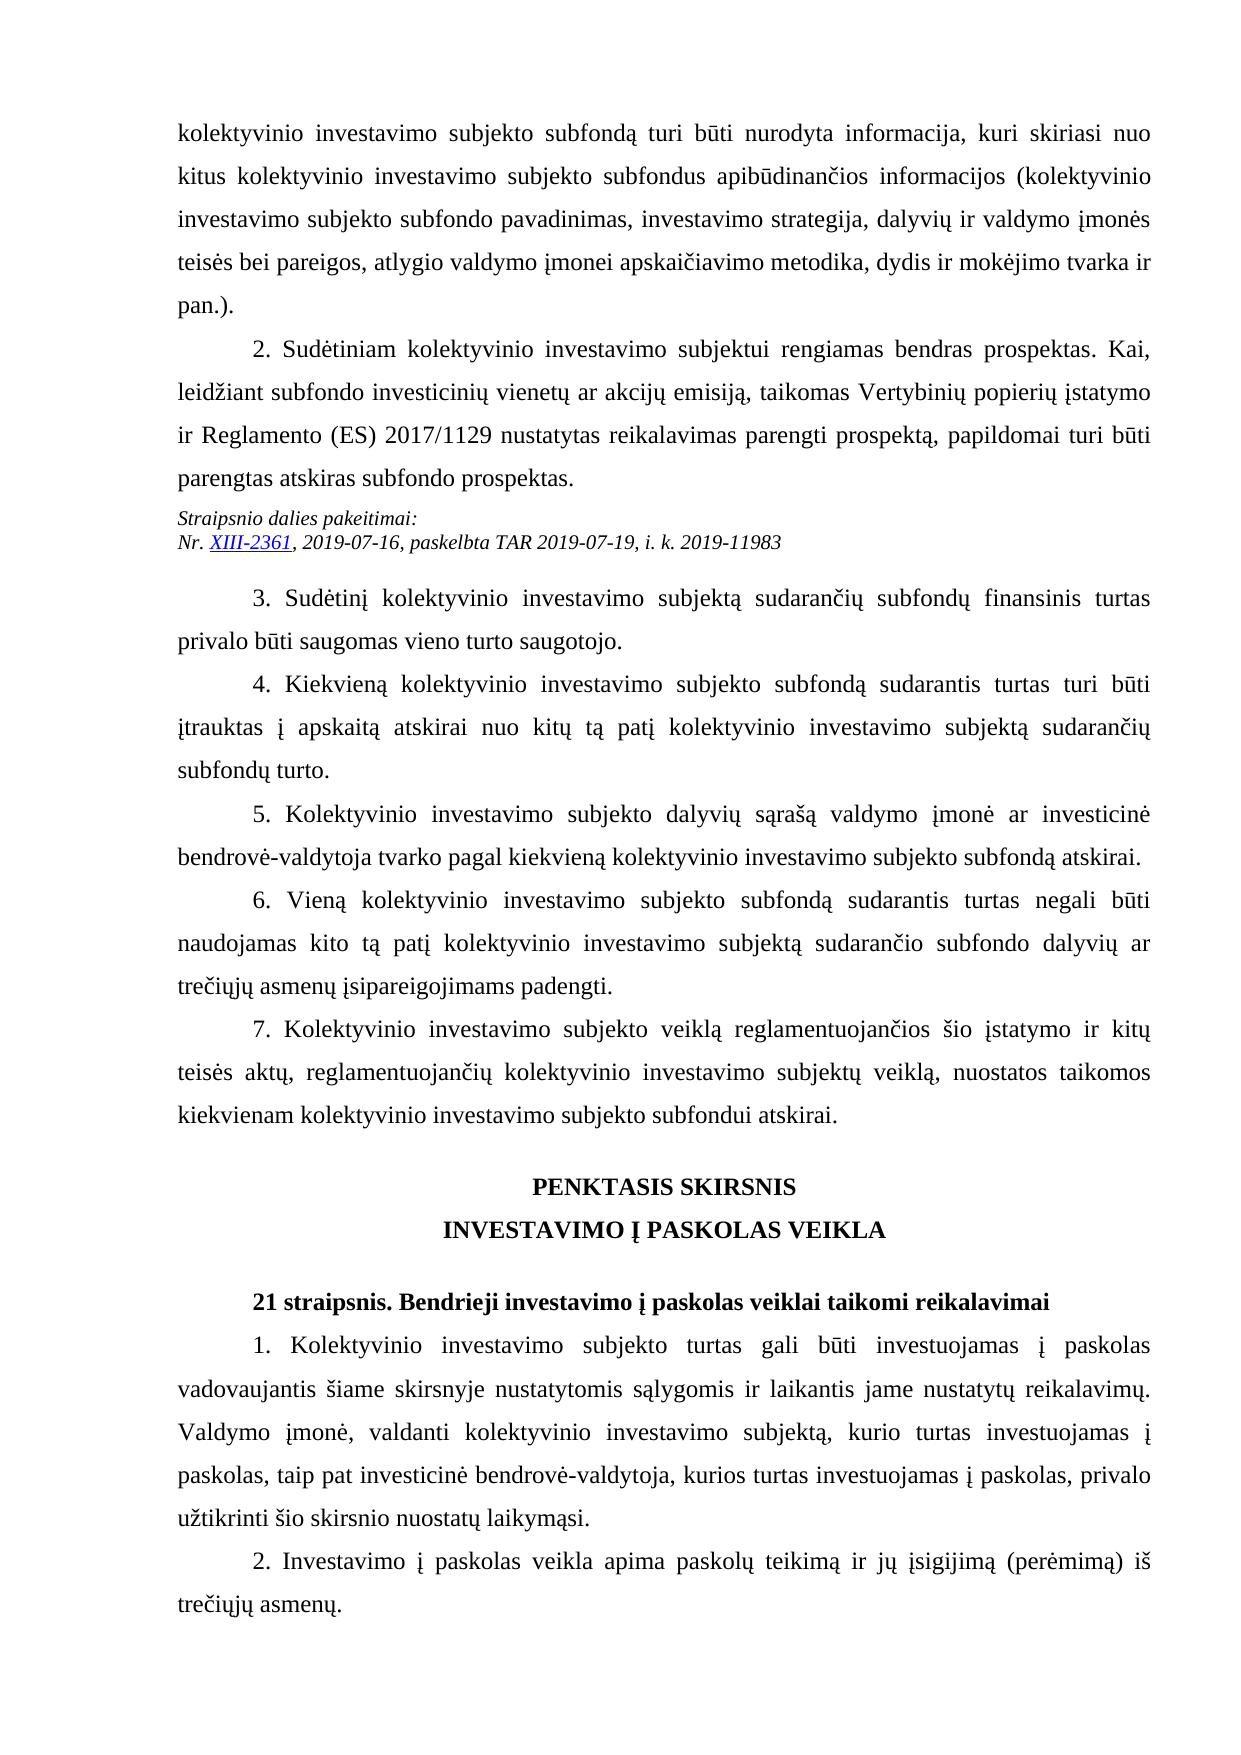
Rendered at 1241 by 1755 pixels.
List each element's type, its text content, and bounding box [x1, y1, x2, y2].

text Straipsnio dalies pakeitimai: [177, 506, 1152, 530]
text 2. Sudėtiniam kolektyvinio investavimo subjektui rengiamas bendras prospektas. Kai, leidžiant subfondo investicinių vienetų ar akcijų emisiją, taikomas Vertybinių popierių įstatymo ir Reglamento (ES) 2017/1129 nustatytas reikalavimas parengti prospektą, papildomai turi būti parengtas atskiras subfondo prospektas. [177, 334, 1152, 492]
text 2. Investavimo į paskolas veikla apima paskolų teikimą ir jų įsigijimą (perėmimą) iš trečiųjų asmenų. [177, 1546, 1152, 1618]
text 7. Kolektyvinio investavimo subjekto veiklą reglamentuojančios šio įstatymo ir kitų teisės aktų, reglamentuojančių kolektyvinio investavimo subjektų veiklą, nuostatos taikomos kiekvienam kolektyvinio investavimo subjekto subfondui atskirai. [177, 1014, 1152, 1129]
text 21 straipsnis. Bendrieji investavimo į paskolas veiklai taikomi reikalavimai [177, 1287, 1152, 1316]
text 3. Sudėtinį kolektyvinio investavimo subjektą sudarančių subfondų finansinis turtas privalo būti saugomas vieno turto saugotojo. [177, 583, 1152, 655]
text Nr. XIII-2361, 2019-07-16, paskelbta TAR 2019-07-19, i. k. 2019-11983 [177, 530, 1152, 554]
text kolektyvinio investavimo subjekto subfondą turi būti nurodyta informacija, kuri skiriasi nuo kitus kolektyvinio investavimo subjekto subfondus apibūdinančios informacijos (kolektyvinio investavimo subjekto subfondo pavadinimas, investavimo strategija, dalyvių ir valdymo įmonės teisės bei pareigos, atlygio valdymo įmonei apskaičiavimo metodika, dydis ir mokėjimo tvarka ir pan.). [177, 118, 1152, 319]
text PENKTASIS SKIRSNIS [177, 1172, 1152, 1201]
text 4. Kiekvieną kolektyvinio investavimo subjekto subfondą sudarantis turtas turi būti įtrauktas į apskaitą atskirai nuo kitų tą patį kolektyvinio investavimo subjektą sudarančių subfondų turto. [177, 669, 1152, 784]
text INVESTAVIMO Į PASKOLAS VEIKLA [177, 1216, 1152, 1244]
text 6. Vieną kolektyvinio investavimo subjekto subfondą sudarantis turtas negali būti naudojamas kito tą patį kolektyvinio investavimo subjektą sudarančio subfondo dalyvių ar trečiųjų asmenų įsipareigojimams padengti. [177, 885, 1152, 1000]
text 5. Kolektyvinio investavimo subjekto dalyvių sąrašą valdymo įmonė ar investicinė bendrovė-valdytoja tvarko pagal kiekvieną kolektyvinio investavimo subjekto subfondą atskirai. [177, 799, 1152, 871]
text 1. Kolektyvinio investavimo subjekto turtas gali būti investuojamas į paskolas vadovaujantis šiame skirsnyje nustatytomis sąlygomis ir laikantis jame nustatytų reikalavimų. Valdymo įmonė, valdanti kolektyvinio investavimo subjektą, kurio turtas investuojamas į paskolas, taip pat investicinė bendrovė-valdytoja, kurios turtas investuojamas į paskolas, privalo užtikrinti šio skirsnio nuostatų laikymąsi. [177, 1331, 1152, 1532]
